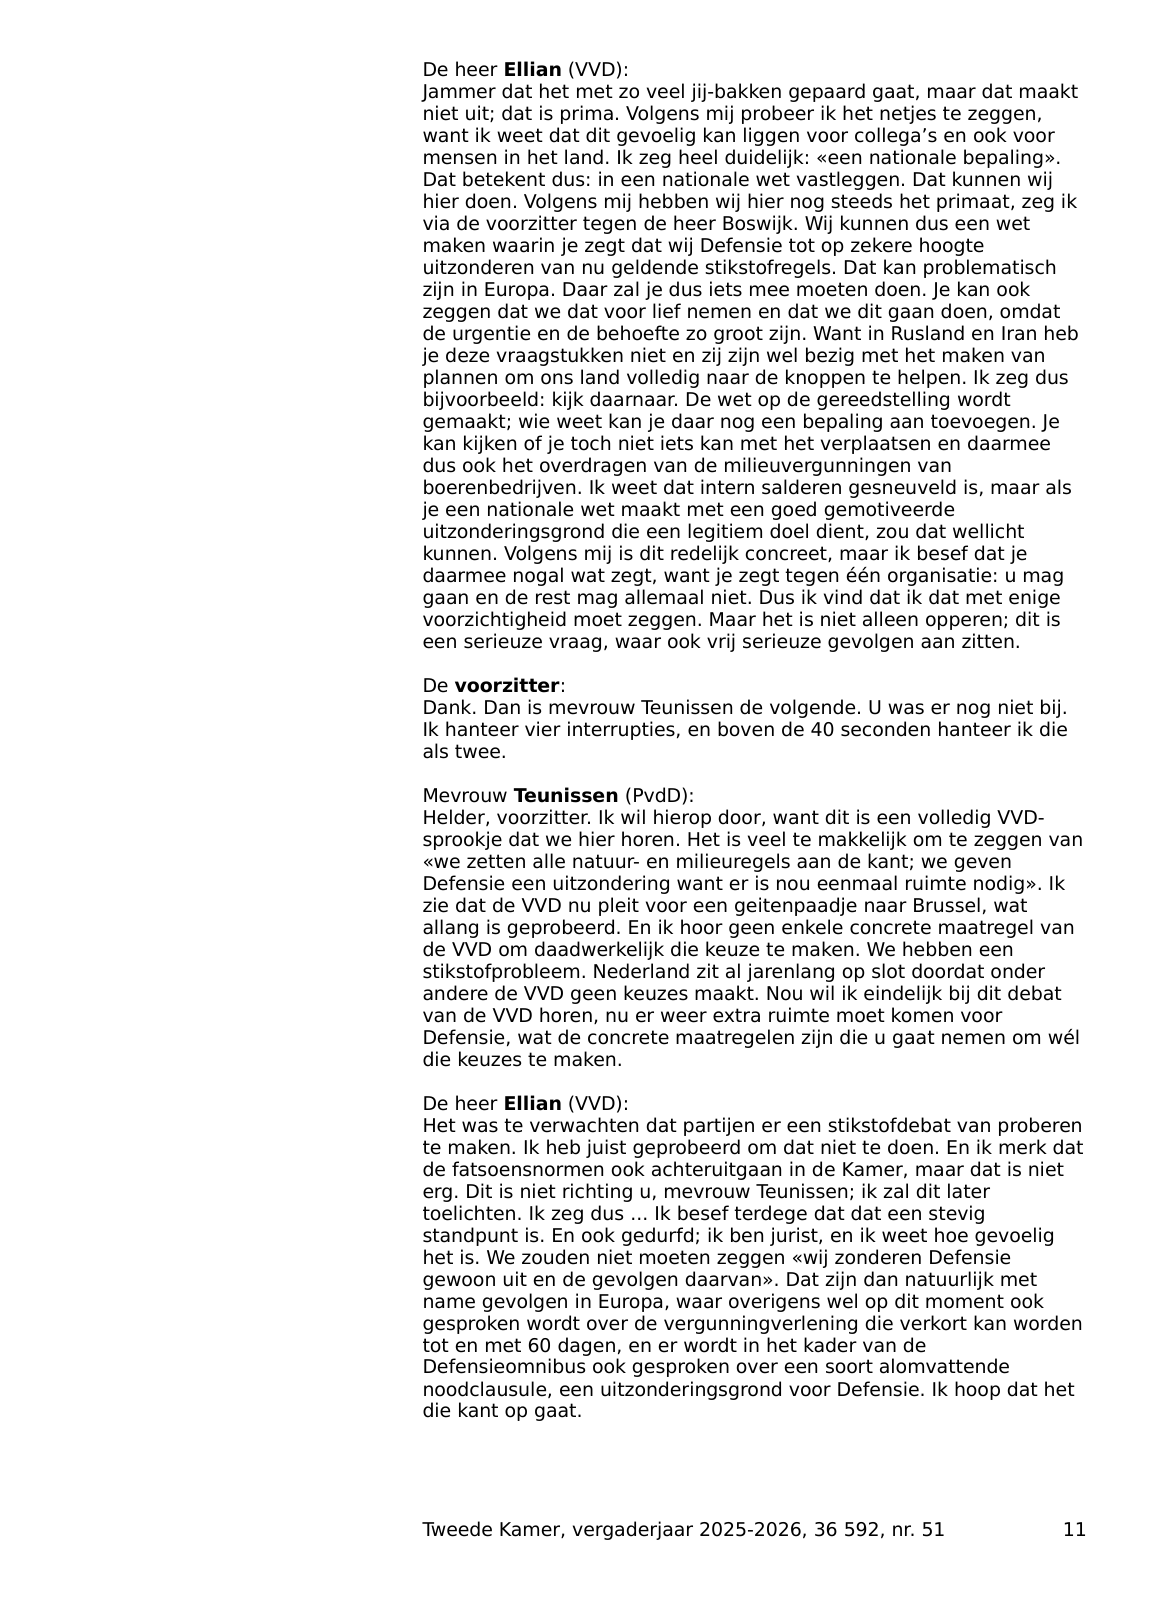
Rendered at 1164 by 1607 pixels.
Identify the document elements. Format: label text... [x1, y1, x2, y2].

text Helder, voorzitter. Ik wil hierop door, want dit is een volledig VVD-sprookje dat we hier horen. Het is veel te makkelijk om te zeggen van «we zetten alle natuur- en milieuregels aan de kant; we geven Defensie een uitzondering want er is nou eenmaal ruimte nodig». Ik zie dat de VVD nu pleit voor een geitenpaadje naar Brussel, wat allang is geprobeerd. En ik hoor geen enkele concrete maatregel van de VVD om daadwerkelijk die keuze te maken. We hebben een stikstofprobleem. Nederland zit al jarenlang op slot doordat onder andere de VVD geen keuzes maakt. Nou wil ik eindelijk bij dit debat van de VVD horen, nu er weer extra ruimte moet komen voor Defensie, wat de concrete maatregelen zijn die u gaat nemen om wél die keuzes te maken. [422, 807, 1087, 1071]
text De voorzitter: [422, 675, 1087, 697]
text Jammer dat het met zo veel jij-bakken gepaard gaat, maar dat maakt niet uit; dat is prima. Volgens mij probeer ik het netjes te zeggen, want ik weet dat dit gevoelig kan liggen voor collega’s en ook voor mensen in het land. Ik zeg heel duidelijk: «een nationale bepaling». Dat betekent dus: in een nationale wet vastleggen. Dat kunnen wij hier doen. Volgens mij hebben wij hier nog steeds het primaat, zeg ik via de voorzitter tegen de heer Boswijk. Wij kunnen dus een wet maken waarin je zegt dat wij Defensie tot op zekere hoogte uitzonderen van nu geldende stikstofregels. Dat kan problematisch zijn in Europa. Daar zal je dus iets mee moeten doen. Je kan ook zeggen dat we dat voor lief nemen en dat we dit gaan doen, omdat de urgentie en de behoefte zo groot zijn. Want in Rusland en Iran heb je deze vraagstukken niet en zij zijn wel bezig met het maken van plannen om ons land volledig naar de knoppen te helpen. Ik zeg dus bijvoorbeeld: kijk daarnaar. De wet op de gereedstelling wordt gemaakt; wie weet kan je daar nog een bepaling aan toevoegen. Je kan kijken of je toch niet iets kan met het verplaatsen en daarmee dus ook het overdragen van de milieuvergunningen van boerenbedrijven. Ik weet dat intern salderen gesneuveld is, maar als je een nationale wet maakt met een goed gemotiveerde uitzonderingsgrond die een legitiem doel dient, zou dat wellicht kunnen. Volgens mij is dit redelijk concreet, maar ik besef dat je daarmee nogal wat zegt, want je zegt tegen één organisatie: u mag gaan en de rest mag allemaal niet. Dus ik vind dat ik dat met enige voorzichtigheid moet zeggen. Maar het is niet alleen opperen; dit is een serieuze vraag, waar ook vrij serieuze gevolgen aan zitten. [422, 81, 1087, 652]
text De heer Ellian (VVD): [422, 1093, 1087, 1115]
text Mevrouw Teunissen (PvdD): [422, 785, 1087, 807]
text Het was te verwachten dat partijen er een stikstofdebat van proberen te maken. Ik heb juist geprobeerd om dat niet te doen. En ik merk dat de fatsoensnormen ook achteruitgaan in de Kamer, maar dat is niet erg. Dit is niet richting u, mevrouw Teunissen; ik zal dit later toelichten. Ik zeg dus ... Ik besef terdege dat dat een stevig standpunt is. En ook gedurfd; ik ben jurist, en ik weet hoe gevoelig het is. We zouden niet moeten zeggen «wij zonderen Defensie gewoon uit en de gevolgen daarvan». Dat zijn dan natuurlijk met name gevolgen in Europa, waar overigens wel op dit moment ook gesproken wordt over de vergunningverlening die verkort kan worden tot en met 60 dagen, en er wordt in het kader van de Defensieomnibus ook gesproken over een soort alomvattende noodclausule, een uitzonderingsgrond voor Defensie. Ik hoop dat het die kant op gaat. [422, 1115, 1087, 1422]
text Dank. Dan is mevrouw Teunissen de volgende. U was er nog niet bij. Ik hanteer vier interrupties, en boven de 40 seconden hanteer ik die als twee. [422, 697, 1087, 763]
text De heer Ellian (VVD): [422, 59, 1087, 81]
